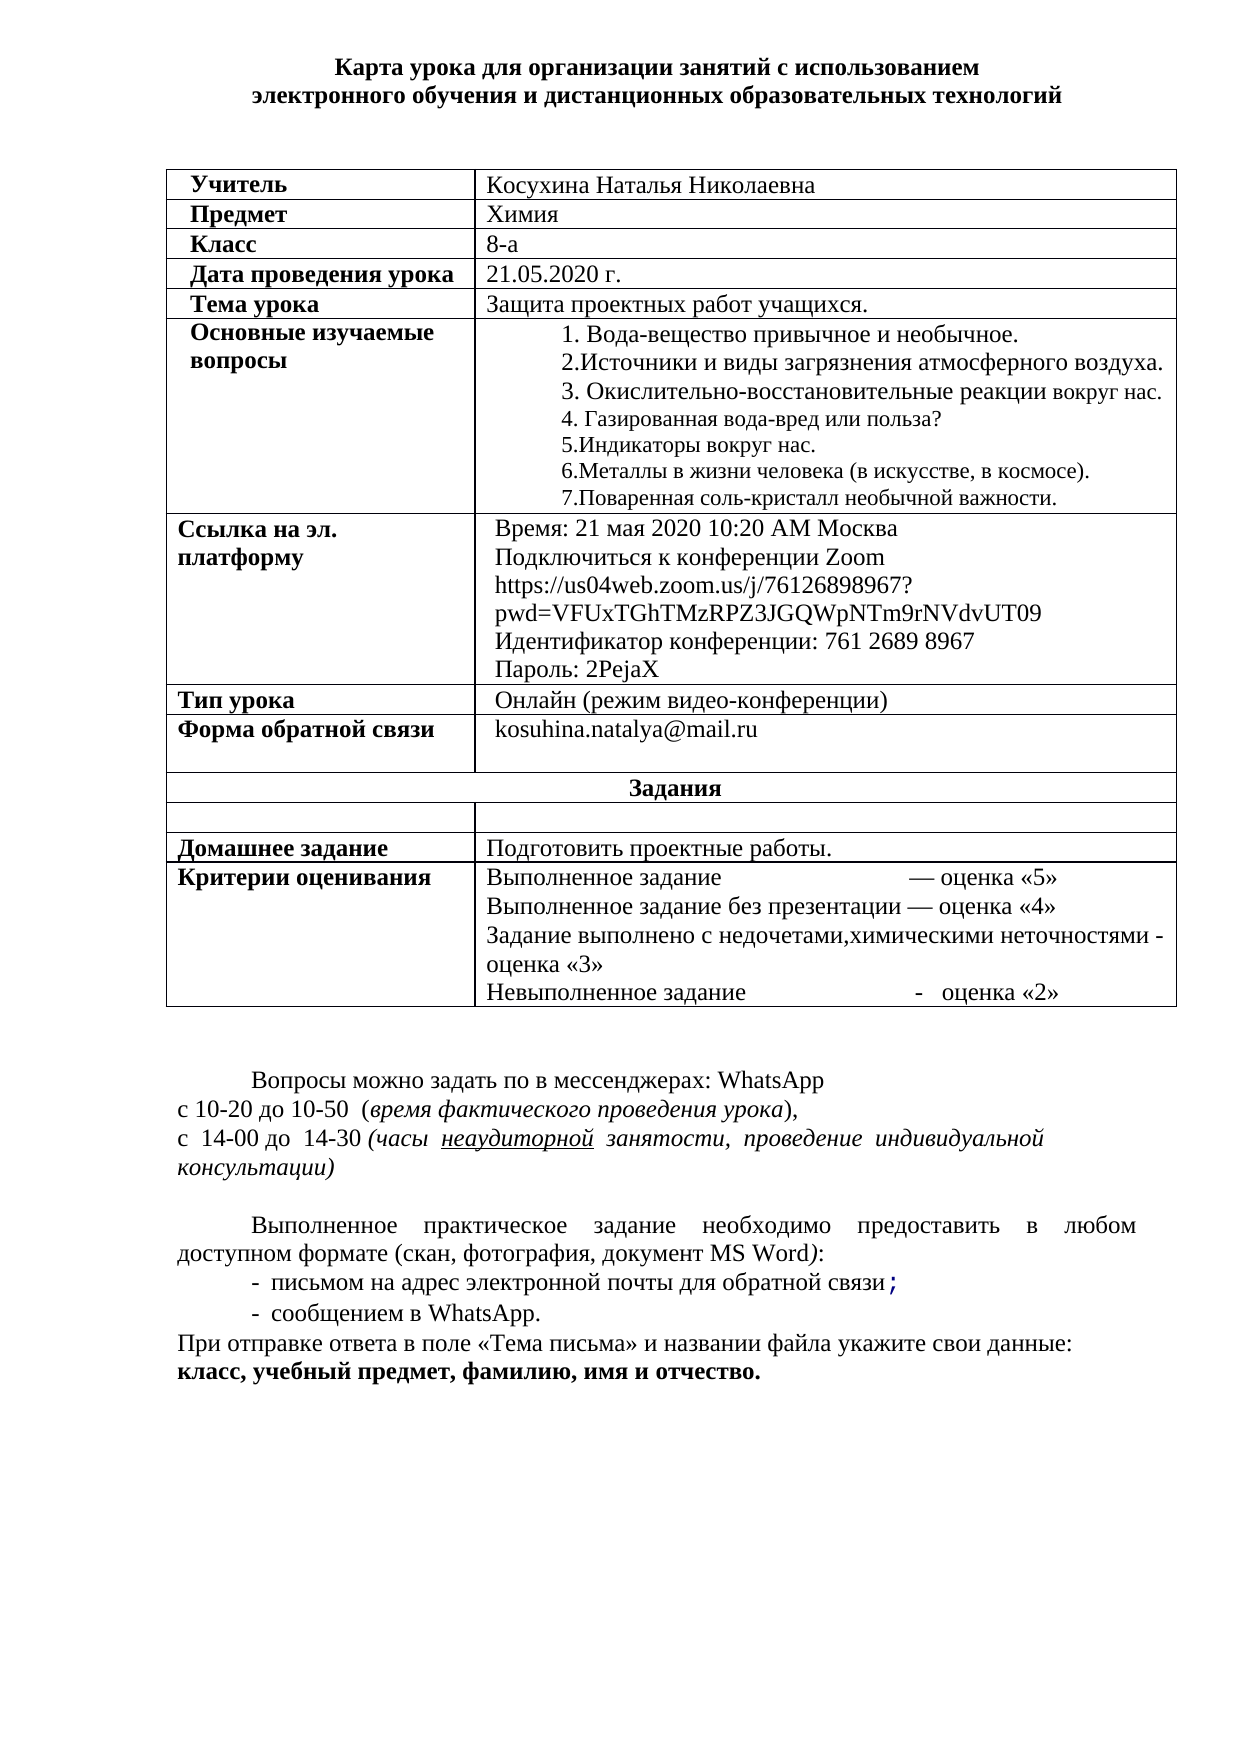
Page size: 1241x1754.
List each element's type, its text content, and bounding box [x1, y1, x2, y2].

table_cell Критерии оценивания [167, 863, 474, 1006]
table_cell Тема урока [167, 289, 474, 318]
text с 14-00 до 14-30 (часы неаудиторной занятости, проведение индивидуальной [177, 1123, 1150, 1152]
table_cell 21.05.2020 г. [476, 259, 1176, 288]
table_cell Время: 21 мая 2020 10:20 AM Москва Подключиться к конференции Zoom https://us04web.zoom.us/j/76126898967?pwd=VFUxTGhTMzRPZ3JGQWpNTm9rNVdvUT09 Идентификатор конференции: 761 2689 8967 Пароль: 2PejaX [476, 514, 1176, 684]
table_cell Основные изучаемые вопросы [167, 319, 474, 513]
text с 10-20 до 10-50 (время фактического проведения урока), [177, 1094, 1150, 1123]
table_cell [167, 803, 474, 832]
table_header Косухина Наталья Николаевна [476, 170, 1176, 198]
text Карта урока для организации занятий с использованием [150, 52, 1164, 80]
table_cell [476, 803, 1176, 832]
text Выполненное практическое задание необходимо предоставить в любом доступном формате (скан, фотография, документ MS Word): [177, 1210, 1137, 1267]
text Вопросы можно задать по в мессенджерах: WhatsApp [177, 1065, 1137, 1093]
table_cell Форма обратной связи [167, 715, 474, 772]
table_header Учитель [167, 170, 474, 198]
text консультации) [177, 1152, 1150, 1180]
table_cell 1. Вода-вещество привычное и необычное. 2.Источники и виды загрязнения атмосферного воздуха. 3. Окислительно-восстановительные реакции вокруг нас. 4. Газированная вода-вред или польза? 5.Индикаторы вокруг нас. 6.Металлы в жизни человека (в искусстве, в космосе). 7.Поваренная соль-кристалл необычной важности. [476, 319, 1176, 513]
table_cell Домашнее задание [167, 833, 474, 861]
list сообщением в WhatsApp. [251, 1298, 1150, 1327]
table_cell Тип урока [167, 685, 474, 713]
text электронного обучения и дистанционных образовательных технологий [150, 80, 1164, 109]
table_cell Защита проектных работ учащихся. [476, 289, 1176, 318]
table_cell Химия [476, 200, 1176, 228]
table_cell Выполненное задание — оценка «5» Выполненное задание без презентации — оценка «4» Задание выполнено с недочетами,химическими неточностями - оценка «3» Невыполненное задание - оценка «2» [476, 863, 1176, 1006]
table_cell kosuhina.natalya@mail.ru [476, 715, 1176, 772]
table_cell Подготовить проектные работы. [476, 833, 1176, 861]
table_cell Ссылка на эл. платформу [167, 514, 474, 684]
table_cell Класс [167, 229, 474, 258]
text При отправке ответа в поле «Тема письма» и названии файла укажите свои данные: класс, учебный предмет, фамилию, имя и отчество. [177, 1328, 1137, 1385]
list письмом на адрес электронной почты для обратной связи; [251, 1267, 1150, 1298]
table_cell Дата проведения урока [167, 259, 474, 288]
table_cell 8-а [476, 229, 1176, 258]
table_cell Задания [167, 773, 1176, 802]
table_cell Онлайн (режим видео-конференции) [476, 685, 1176, 713]
table_cell Предмет [167, 200, 474, 228]
